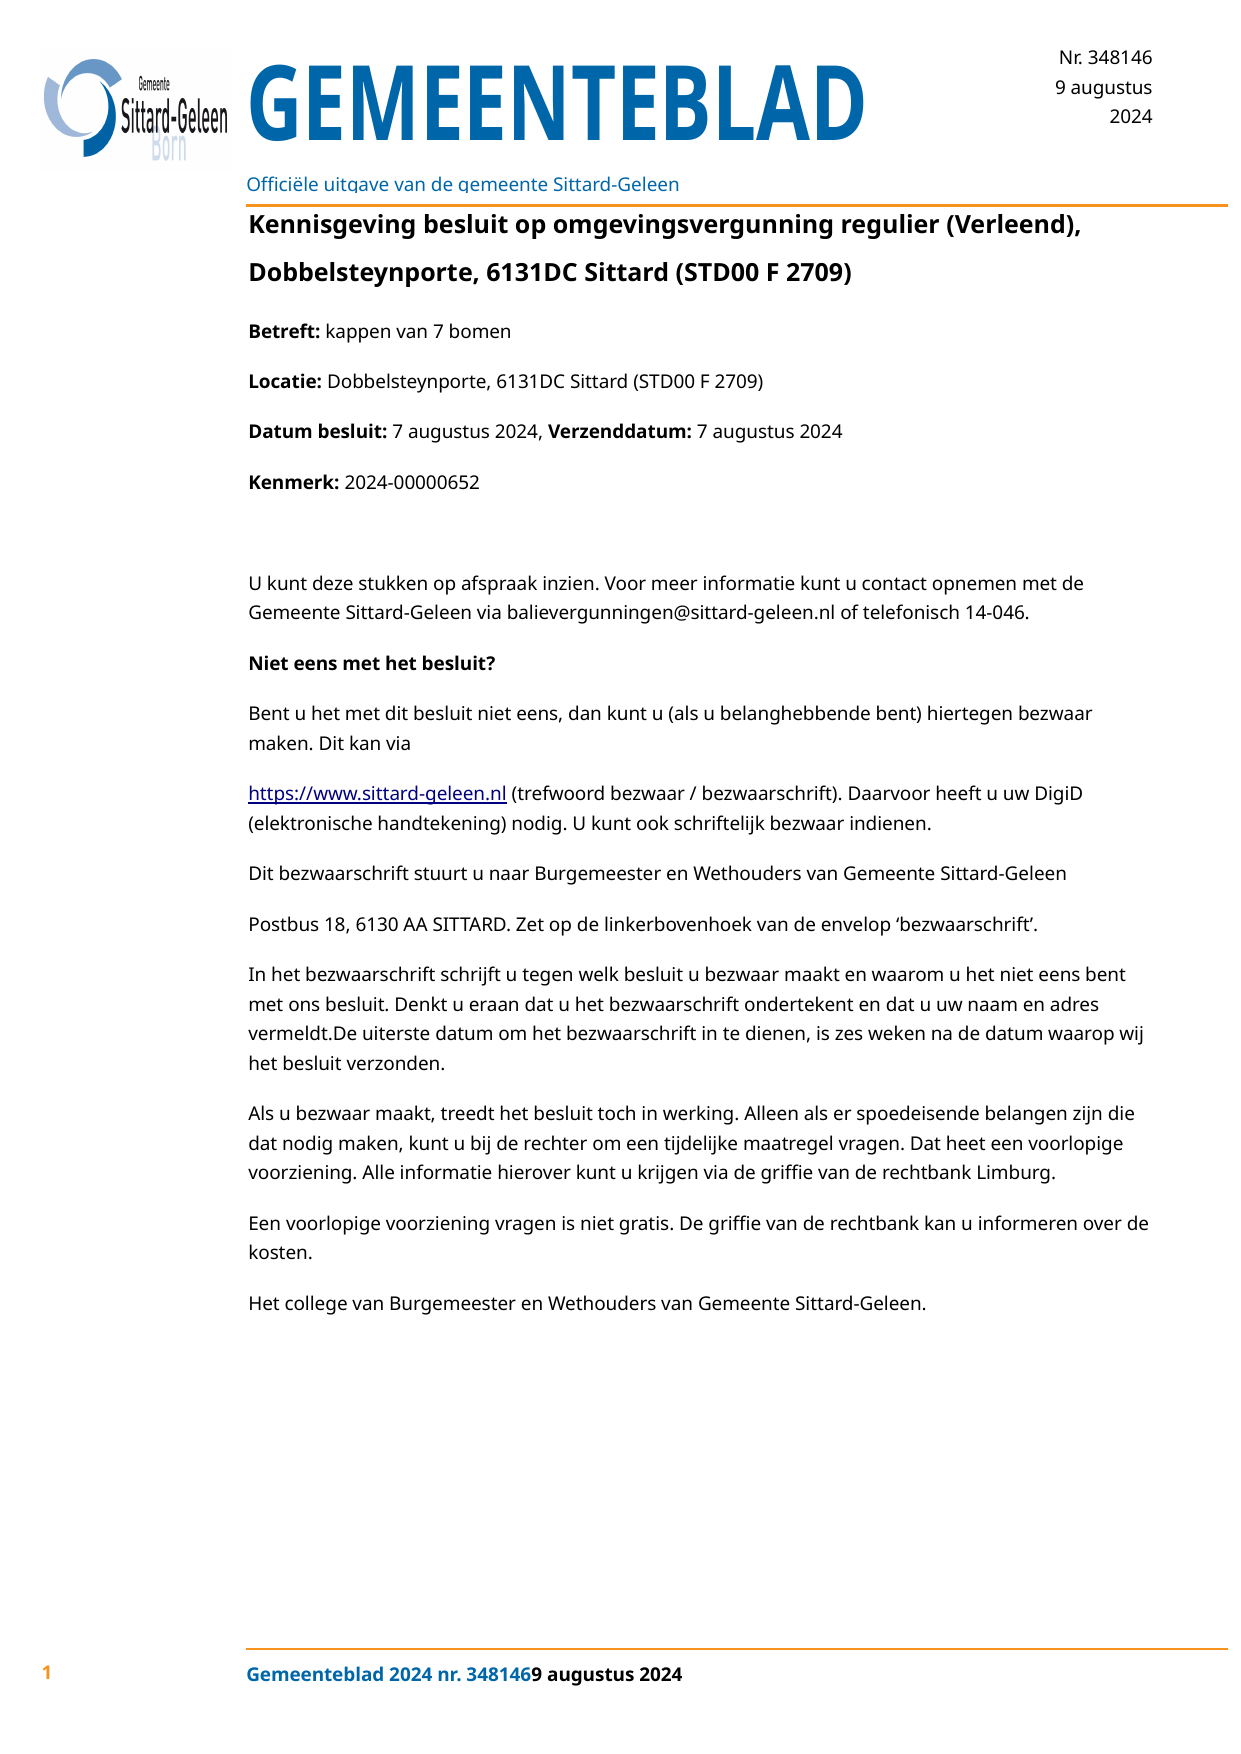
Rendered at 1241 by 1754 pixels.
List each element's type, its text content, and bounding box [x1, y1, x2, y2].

text Het college van Burgemeester en Wethouders van Gemeente Sittard-Geleen. [248, 1290, 1152, 1316]
text Locatie: Dobbelsteynporte, 6131DC Sittard (STD00 F 2709) [248, 368, 1152, 394]
text Datum besluit: 7 augustus 2024, Verzenddatum: 7 augustus 2024 [248, 419, 1152, 444]
text Een voorlopige voorziening vragen is niet gratis. De griffie van de rechtbank kan u informeren over de kosten. [248, 1210, 1152, 1265]
text https://www.sittard-geleen.nl (trefwoord bezwaar / bezwaarschrift). Daarvoor heeft u uw DigiD (elektronische handtekening) nodig. U kunt ook schriftelijk bezwaar indienen. [248, 780, 1152, 836]
text Kennisgeving besluit op omgevingsvergunning regulier (Verleend), Dobbelsteynporte, 6131DC Sittard (STD00 F 2709) [248, 207, 1152, 288]
text Niet eens met het besluit? [248, 650, 1152, 676]
text Dit bezwaarschrift stuurt u naar Burgemeester en Wethouders van Gemeente Sittard-Geleen [248, 860, 1152, 886]
text In het bezwaarschrift schrijft u tegen welk besluit u bezwaar maakt en waarom u het niet eens bent met ons besluit. Denkt u eraan dat u het bezwaarschrift ondertekent en dat u uw naam en adres vermeldt.De uiterste datum om het bezwaarschrift in te dienen, is zes weken na de datum waarop wij het besluit verzonden. [248, 961, 1152, 1076]
text Betreft: kappen van 7 bomen [248, 318, 1152, 344]
text Bent u het met dit besluit niet eens, dan kunt u (als u belanghebbende bent) hiertegen bezwaar maken. Dit kan via [248, 700, 1152, 756]
text U kunt deze stukken op afspraak inzien. Voor meer informatie kunt u contact opnemen met de Gemeente Sittard-Geleen via balievergunningen@sittard-geleen.nl of telefonisch 14-046. [248, 570, 1152, 625]
picture [41, 47, 231, 172]
text Als u bezwaar maakt, treedt het besluit toch in werking. Alleen als er spoedeisende belangen zijn die dat nodig maken, kunt u bij de rechter om een tijdelijke maatregel vragen. Dat heet een voorlopige voorziening. Alle informatie hierover kunt u krijgen via de griffie van de rechtbank Limburg. [248, 1100, 1152, 1185]
text Postbus 18, 6130 AA SITTARD. Zet op de linkerbovenhoek van de envelop ‘bezwaarschrift’. [248, 911, 1152, 937]
text Kenmerk: 2024-00000652 [248, 469, 1152, 495]
